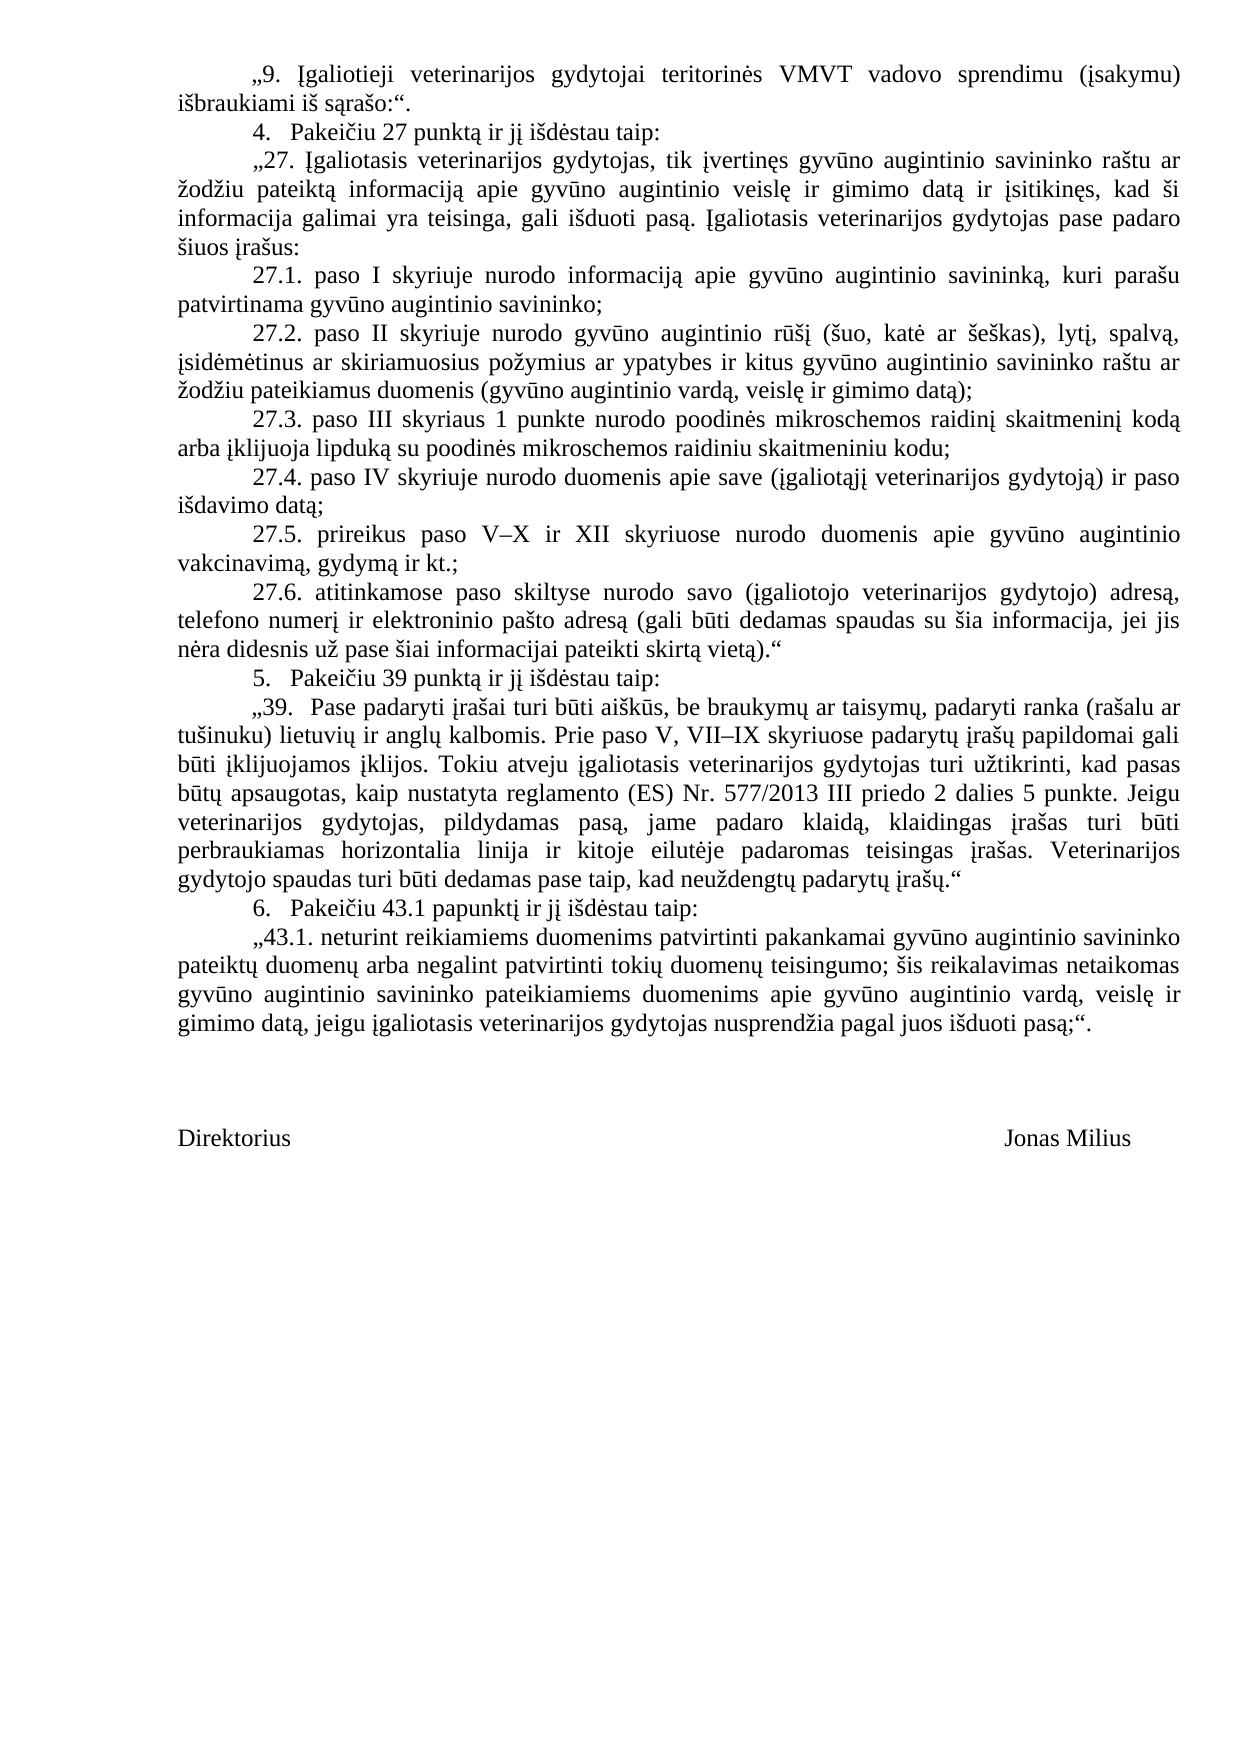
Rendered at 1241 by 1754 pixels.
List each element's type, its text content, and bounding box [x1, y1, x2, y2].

text 27.1. paso I skyriuje nurodo informaciją apie gyvūno augintinio savininką, kuri parašu patvirtinama gyvūno augintinio savininko; [177, 260, 1181, 318]
text Direktorius Jonas Milius [177, 1123, 1181, 1152]
text 27.2. paso II skyriuje nurodo gyvūno augintinio rūšį (šuo, katė ar šeškas), lytį, spalvą, įsidėmėtinus ar skiriamuosius požymius ar ypatybes ir kitus gyvūno augintinio savininko raštu ar žodžiu pateikiamus duomenis (gyvūno augintinio vardą, veislę ir gimimo datą); [177, 318, 1181, 404]
text 27.5. prireikus paso V–X ir XII skyriuose nurodo duomenis apie gyvūno augintinio vakcinavimą, gydymą ir kt.; [177, 519, 1181, 577]
text 4. Pakeičiu 27 punktą ir jį išdėstau taip: [252, 117, 1181, 145]
text 27.4. paso IV skyriuje nurodo duomenis apie save (įgaliotąjį veterinarijos gydytoją) ir paso išdavimo datą; [177, 462, 1181, 519]
text 5. Pakeičiu 39 punktą ir jį išdėstau taip: [252, 663, 1181, 692]
text 6. Pakeičiu 43.1 papunktį ir jį išdėstau taip: [252, 893, 1181, 922]
text „27. Įgaliotasis veterinarijos gydytojas, tik įvertinęs gyvūno augintinio savininko raštu ar žodžiu pateiktą informaciją apie gyvūno augintinio veislę ir gimimo datą ir įsitikinęs, kad ši informacija galimai yra teisinga, gali išduoti pasą. Įgaliotasis veterinarijos gydytojas pase padaro šiuos įrašus: [177, 145, 1181, 260]
text „43.1. neturint reikiamiems duomenims patvirtinti pakankamai gyvūno augintinio savininko pateiktų duomenų arba negalint patvirtinti tokių duomenų teisingumo; šis reikalavimas netaikomas gyvūno augintinio savininko pateikiamiems duomenims apie gyvūno augintinio vardą, veislę ir gimimo datą, jeigu įgaliotasis veterinarijos gydytojas nusprendžia pagal juos išduoti pasą;“. [177, 922, 1181, 1037]
text „39. Pase padaryti įrašai turi būti aiškūs, be braukymų ar taisymų, padaryti ranka (rašalu ar tušinuku) lietuvių ir anglų kalbomis. Prie paso V, VII–IX skyriuose padarytų įrašų papildomai gali būti įklijuojamos įklijos. Tokiu atveju įgaliotasis veterinarijos gydytojas turi užtikrinti, kad pasas būtų apsaugotas, kaip nustatyta reglamento (ES) Nr. 577/2013 III priedo 2 dalies 5 punkte. Jeigu veterinarijos gydytojas, pildydamas pasą, jame padaro klaidą, klaidingas įrašas turi būti perbraukiamas horizontalia linija ir kitoje eilutėje padaromas teisingas įrašas. Veterinarijos gydytojo spaudas turi būti dedamas pase taip, kad neuždengtų padarytų įrašų.“ [177, 692, 1181, 893]
text „9. Įgaliotieji veterinarijos gydytojai teritorinės VMVT vadovo sprendimu (įsakymu) išbraukiami iš sąrašo:“. [177, 59, 1181, 117]
text 27.3. paso III skyriaus 1 punkte nurodo poodinės mikroschemos raidinį skaitmeninį kodą arba įklijuoja lipduką su poodinės mikroschemos raidiniu skaitmeniniu kodu; [177, 404, 1181, 462]
text 27.6. atitinkamose paso skiltyse nurodo savo (įgaliotojo veterinarijos gydytojo) adresą, telefono numerį ir elektroninio pašto adresą (gali būti dedamas spaudas su šia informacija, jei jis nėra didesnis už pase šiai informacijai pateikti skirtą vietą).“ [177, 577, 1181, 663]
